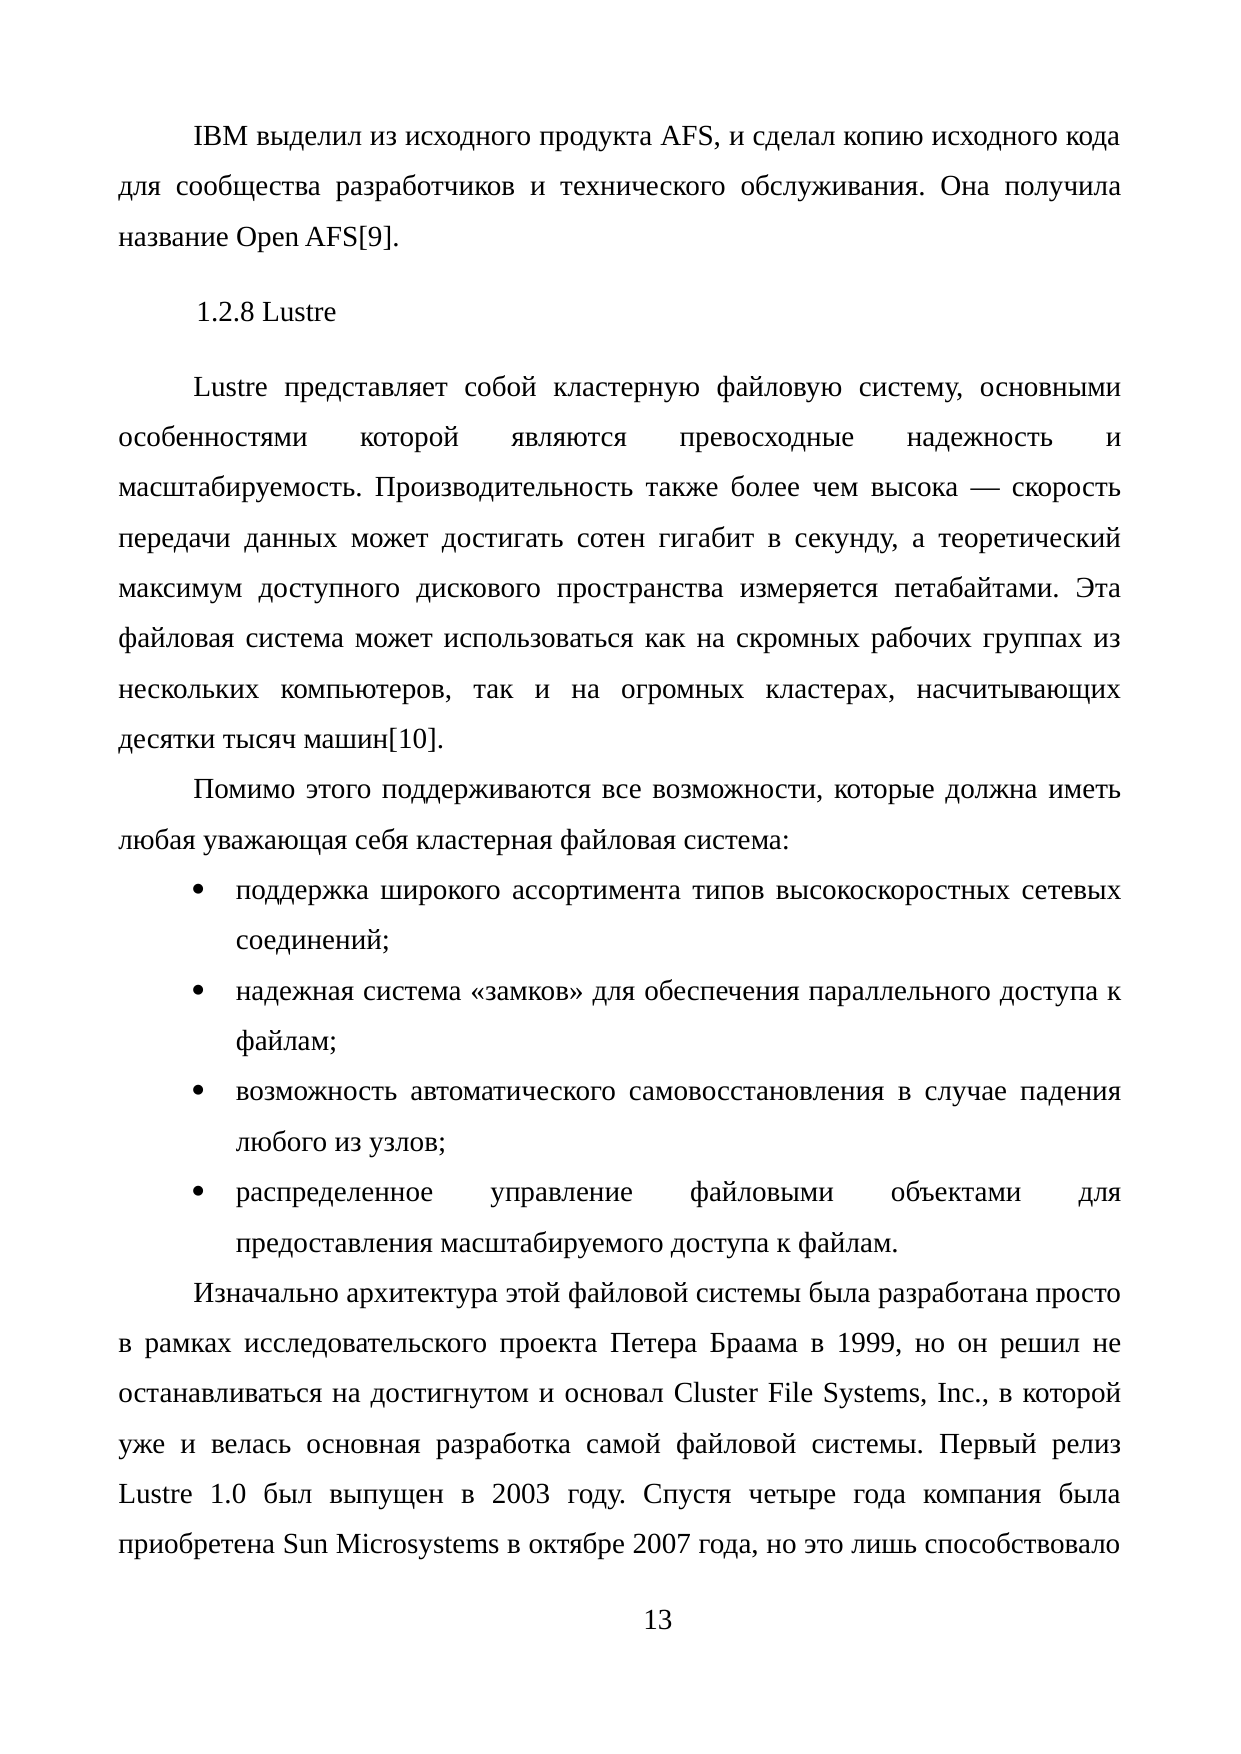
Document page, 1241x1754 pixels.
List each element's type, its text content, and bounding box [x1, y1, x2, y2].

text Изначально архитектура этой файловой системы была разработана просто в рамках исследовательского проекта Петера Браама в 1999, но он решил не останавливаться на достигнутом и основал Cluster File Systems, Inc., в которой уже и велась основная разработка самой файловой системы. Первый релиз Lustre 1.0 был выпущен в 2003 году. Спустя четыре года компания была приобретена Sun Microsystems в октябре 2007 года, но это лишь способствовало [118, 1275, 1122, 1560]
text Lustre представляет собой кластерную файловую систему, основными особенностями которой являются превосходные надежность и масштабируемость. Производительность также более чем высока — скорость передачи данных может достигать сотен гигабит в секунду, а теоретический максимум доступного дискового пространства измеряется петабайтами. Эта файловая система может использоваться как на скромных рабочих группах из нескольких компьютеров, так и на огромных кластерах, насчитывающих десятки тысяч машин[10]. [118, 369, 1122, 755]
list возможность автоматического самовосстановления в случае падения любого из узлов; [193, 1073, 1122, 1157]
list надежная система «замков» для обеспечения параллельного доступа к файлам; [193, 973, 1122, 1057]
text Помимо этого поддерживаются все возможности, которые должна иметь любая уважающая себя кластерная файловая система: [118, 771, 1122, 855]
list поддержка широкого ассортимента типов высокоскоростных сетевых соединений; [193, 872, 1122, 956]
text IBM выделил из исходного продукта AFS, и сделал копию исходного кода для сообщества разработчиков и технического обслуживания. Она получила название Open AFS[9]. [118, 118, 1122, 252]
list распределенное управление файловыми объектами для предоставления масштабируемого доступа к файлам. [193, 1174, 1122, 1258]
subtitle Lustre [189, 294, 1122, 327]
